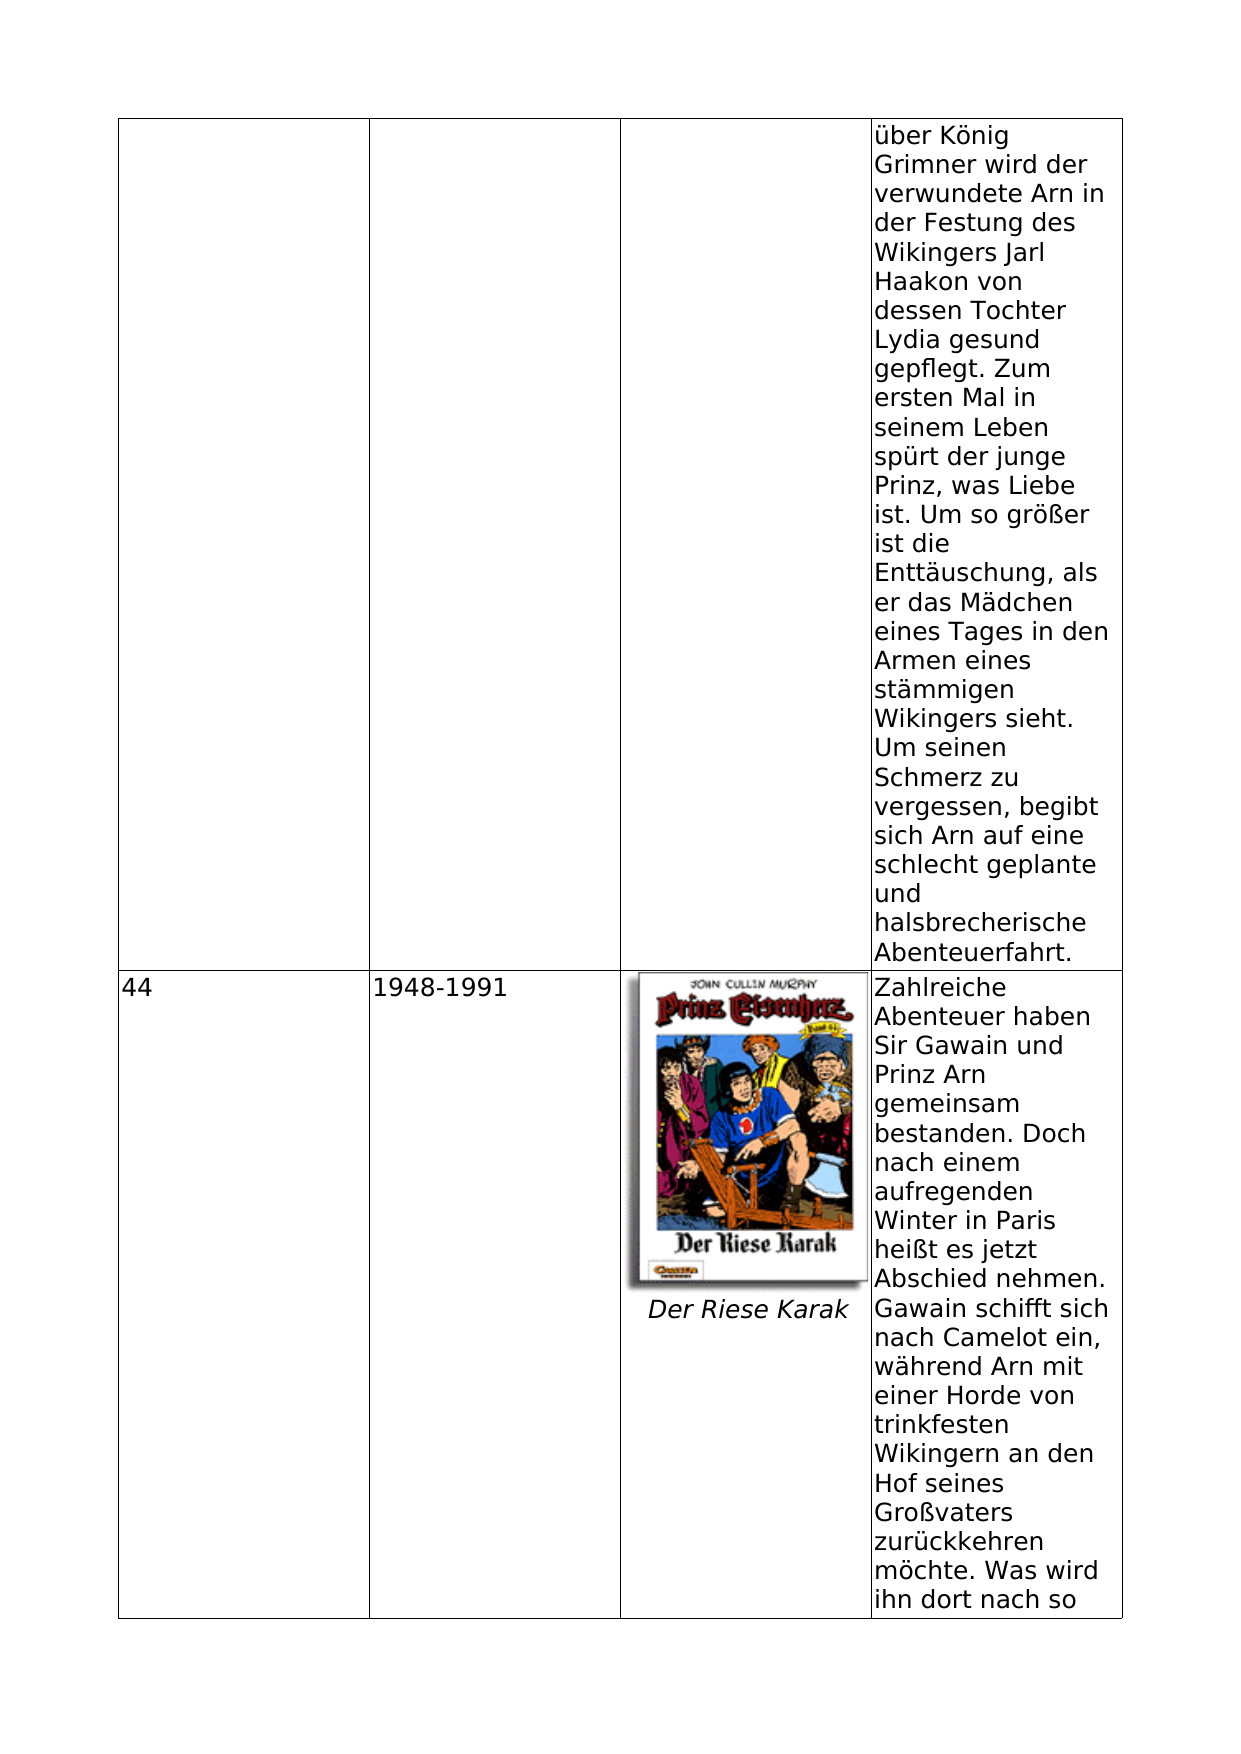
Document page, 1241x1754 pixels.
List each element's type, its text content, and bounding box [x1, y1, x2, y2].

table_cell Zahlreiche Abenteuer haben Sir Gawain und Prinz Arn gemeinsam bestanden. Doch nach einem aufregenden Winter in Paris heißt es jetzt Abschied nehmen. Gawain schifft sich nach Camelot ein, während Arn mit einer Horde von trinkfesten Wikingern an den Hof seines Großvaters zurückkehren möchte. Was wird ihn dort nach so [872, 971, 1122, 1617]
table_cell [621, 971, 871, 1617]
table_cell über König Grimner wird der verwundete Arn in der Festung des Wikingers Jarl Haakon von dessen Tochter Lydia gesund gepflegt. Zum ersten Mal in seinem Leben spürt der junge Prinz, was Liebe ist. Um so größer ist die Enttäuschung, als er das Mädchen eines Tages in den Armen eines stämmigen Wikingers sieht. Um seinen Schmerz zu vergessen, begibt sich Arn auf eine schlecht geplante und halsbrecherische Abenteuerfahrt. [872, 119, 1122, 970]
table_cell [621, 119, 871, 970]
picture [622, 972, 869, 1295]
table_cell [370, 119, 620, 970]
table_cell 1948-1991 [370, 971, 620, 1617]
table_cell 44 [119, 971, 369, 1617]
table_cell [119, 119, 369, 970]
